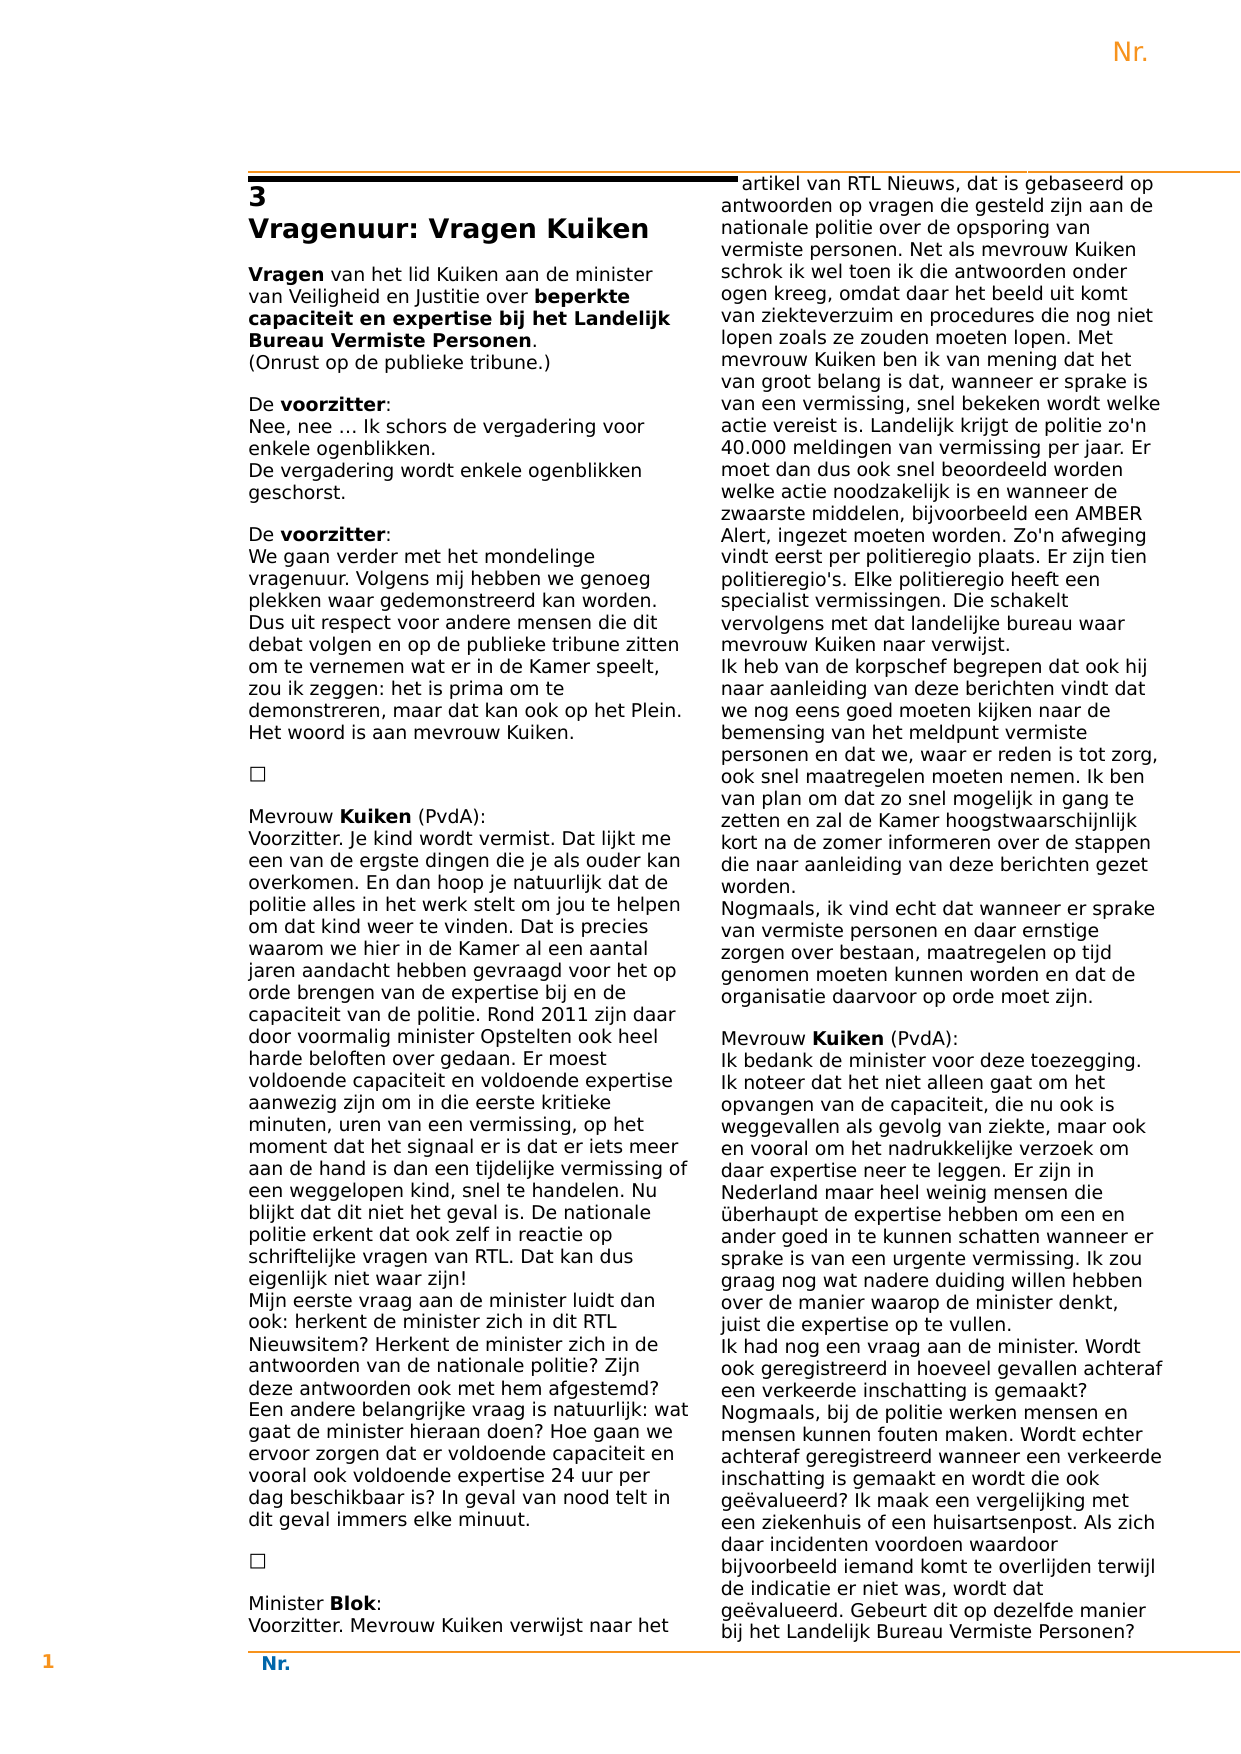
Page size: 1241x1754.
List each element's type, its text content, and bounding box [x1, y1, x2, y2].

text Ik bedank de minister voor deze toezegging. Ik noteer dat het niet alleen gaat om het opvangen van de capaciteit, die nu ook is weggevallen als gevolg van ziekte, maar ook en vooral om het nadrukkelijke verzoek om daar expertise neer te leggen. Er zijn in Nederland maar heel weinig mensen die überhaupt de expertise hebben om een en ander goed in te kunnen schatten wanneer er sprake is van een urgente vermissing. Ik zou graag nog wat nadere duiding willen hebben over de manier waarop de minister denkt, juist die expertise op te vullen. [721, 1050, 1163, 1336]
text Minister Blok: [248, 1593, 691, 1615]
text Ik heb van de korpschef begrepen dat ook hij naar aanleiding van deze berichten vindt dat we nog eens goed moeten kijken naar de bemensing van het meldpunt vermiste personen en dat we, waar er reden is tot zorg, ook snel maatregelen moeten nemen. Ik ben van plan om dat zo snel mogelijk in gang te zetten en zal de Kamer hoogstwaarschijnlijk kort na de zomer informeren over de stappen die naar aanleiding van deze berichten gezet worden. [721, 656, 1163, 898]
text Nogmaals, ik vind echt dat wanneer er sprake van vermiste personen en daar ernstige zorgen over bestaan, maatregelen op tijd genomen moeten kunnen worden en dat de organisatie daarvoor op orde moet zijn. [721, 898, 1163, 1008]
text Voorzitter. Je kind wordt vermist. Dat lijkt me een van de ergste dingen die je als ouder kan overkomen. En dan hoop je natuurlijk dat de politie alles in het werk stelt om jou te helpen om dat kind weer te vinden. Dat is precies waarom we hier in de Kamer al een aantal jaren aandacht hebben gevraagd voor het op orde brengen van de expertise bij en de capaciteit van de politie. Rond 2011 zijn daar door voormalig minister Opstelten ook heel harde beloften over gedaan. Er moest voldoende capaciteit en voldoende expertise aanwezig zijn om in die eerste kritieke minuten, uren van een vermissing, op het moment dat het signaal er is dat er iets meer aan de hand is dan een tijdelijke vermissing of een weggelopen kind, snel te handelen. Nu blijkt dat dit niet het geval is. De nationale politie erkent dat ook zelf in reactie op schriftelijke vragen van RTL. Dat kan dus eigenlijk niet waar zijn! [248, 828, 691, 1289]
text Mevrouw Kuiken (PvdA): [721, 1028, 1163, 1050]
text Het woord is aan mevrouw Kuiken. [248, 722, 691, 744]
text (Onrust op de publieke tribune.) [248, 352, 691, 374]
text ⬜ [248, 764, 691, 786]
text Mijn eerste vraag aan de minister luidt dan ook: herkent de minister zich in dit RTL Nieuwsitem? Herkent de minister zich in de antwoorden van de nationale politie? Zijn deze antwoorden ook met hem afgestemd? Een andere belangrijke vraag is natuurlijk: wat gaat de minister hieraan doen? Hoe gaan we ervoor zorgen dat er voldoende capaciteit en vooral ook voldoende expertise 24 uur per dag beschikbaar is? In geval van nood telt in dit geval immers elke minuut. [248, 1289, 691, 1531]
text De voorzitter: [248, 524, 691, 546]
text ⬜ [248, 1551, 691, 1573]
title 3 Vragenuur: Vragen Kuiken [248, 182, 691, 244]
text Ik had nog een vraag aan de minister. Wordt ook geregistreerd in hoeveel gevallen achteraf een verkeerde inschatting is gemaakt? Nogmaals, bij de politie werken mensen en mensen kunnen fouten maken. Wordt echter achteraf geregistreerd wanneer een verkeerde inschatting is gemaakt en wordt die ook geëvalueerd? Ik maak een vergelijking met een ziekenhuis of een huisartsenpost. Als zich daar incidenten voordoen waardoor bijvoorbeeld iemand komt te overlijden terwijl de indicatie er niet was, wordt dat geëvalueerd. Gebeurt dit op dezelfde manier bij het Landelijk Bureau Vermiste Personen? [721, 1336, 1163, 1643]
text De vergadering wordt enkele ogenblikken geschorst. [248, 460, 691, 504]
text Vragen van het lid Kuiken aan de minister van Veiligheid en Justitie over beperkte capaciteit en expertise bij het Landelijk Bureau Vermiste Personen. [248, 264, 691, 352]
text Nee, nee … Ik schors de vergadering voor enkele ogenblikken. [248, 416, 691, 460]
text artikel van RTL Nieuws, dat is gebaseerd op antwoorden op vragen die gesteld zijn aan de nationale politie over de opsporing van vermiste personen. Net als mevrouw Kuiken schrok ik wel toen ik die antwoorden onder ogen kreeg, omdat daar het beeld uit komt van ziekteverzuim en procedures die nog niet lopen zoals ze zouden moeten lopen. Met mevrouw Kuiken ben ik van mening dat het van groot belang is dat, wanneer er sprake is van een vermissing, snel bekeken wordt welke actie vereist is. Landelijk krijgt de politie zo'n 40.000 meldingen van vermissing per jaar. Er moet dan dus ook snel beoordeeld worden welke actie noodzakelijk is en wanneer de zwaarste middelen, bijvoorbeeld een AMBER Alert, ingezet moeten worden. Zo'n afweging vindt eerst per politieregio plaats. Er zijn tien politieregio's. Elke politieregio heeft een specialist vermissingen. Die schakelt vervolgens met dat landelijke bureau waar mevrouw Kuiken naar verwijst. [721, 173, 1163, 656]
text Voorzitter. Mevrouw Kuiken verwijst naar het [248, 1615, 691, 1637]
text De voorzitter: [248, 394, 691, 416]
text Mevrouw Kuiken (PvdA): [248, 806, 691, 828]
text We gaan verder met het mondelinge vragenuur. Volgens mij hebben we genoeg plekken waar gedemonstreerd kan worden. Dus uit respect voor andere mensen die dit debat volgen en op de publieke tribune zitten om te vernemen wat er in de Kamer speelt, zou ik zeggen: het is prima om te demonstreren, maar dat kan ook op het Plein. [248, 546, 691, 722]
